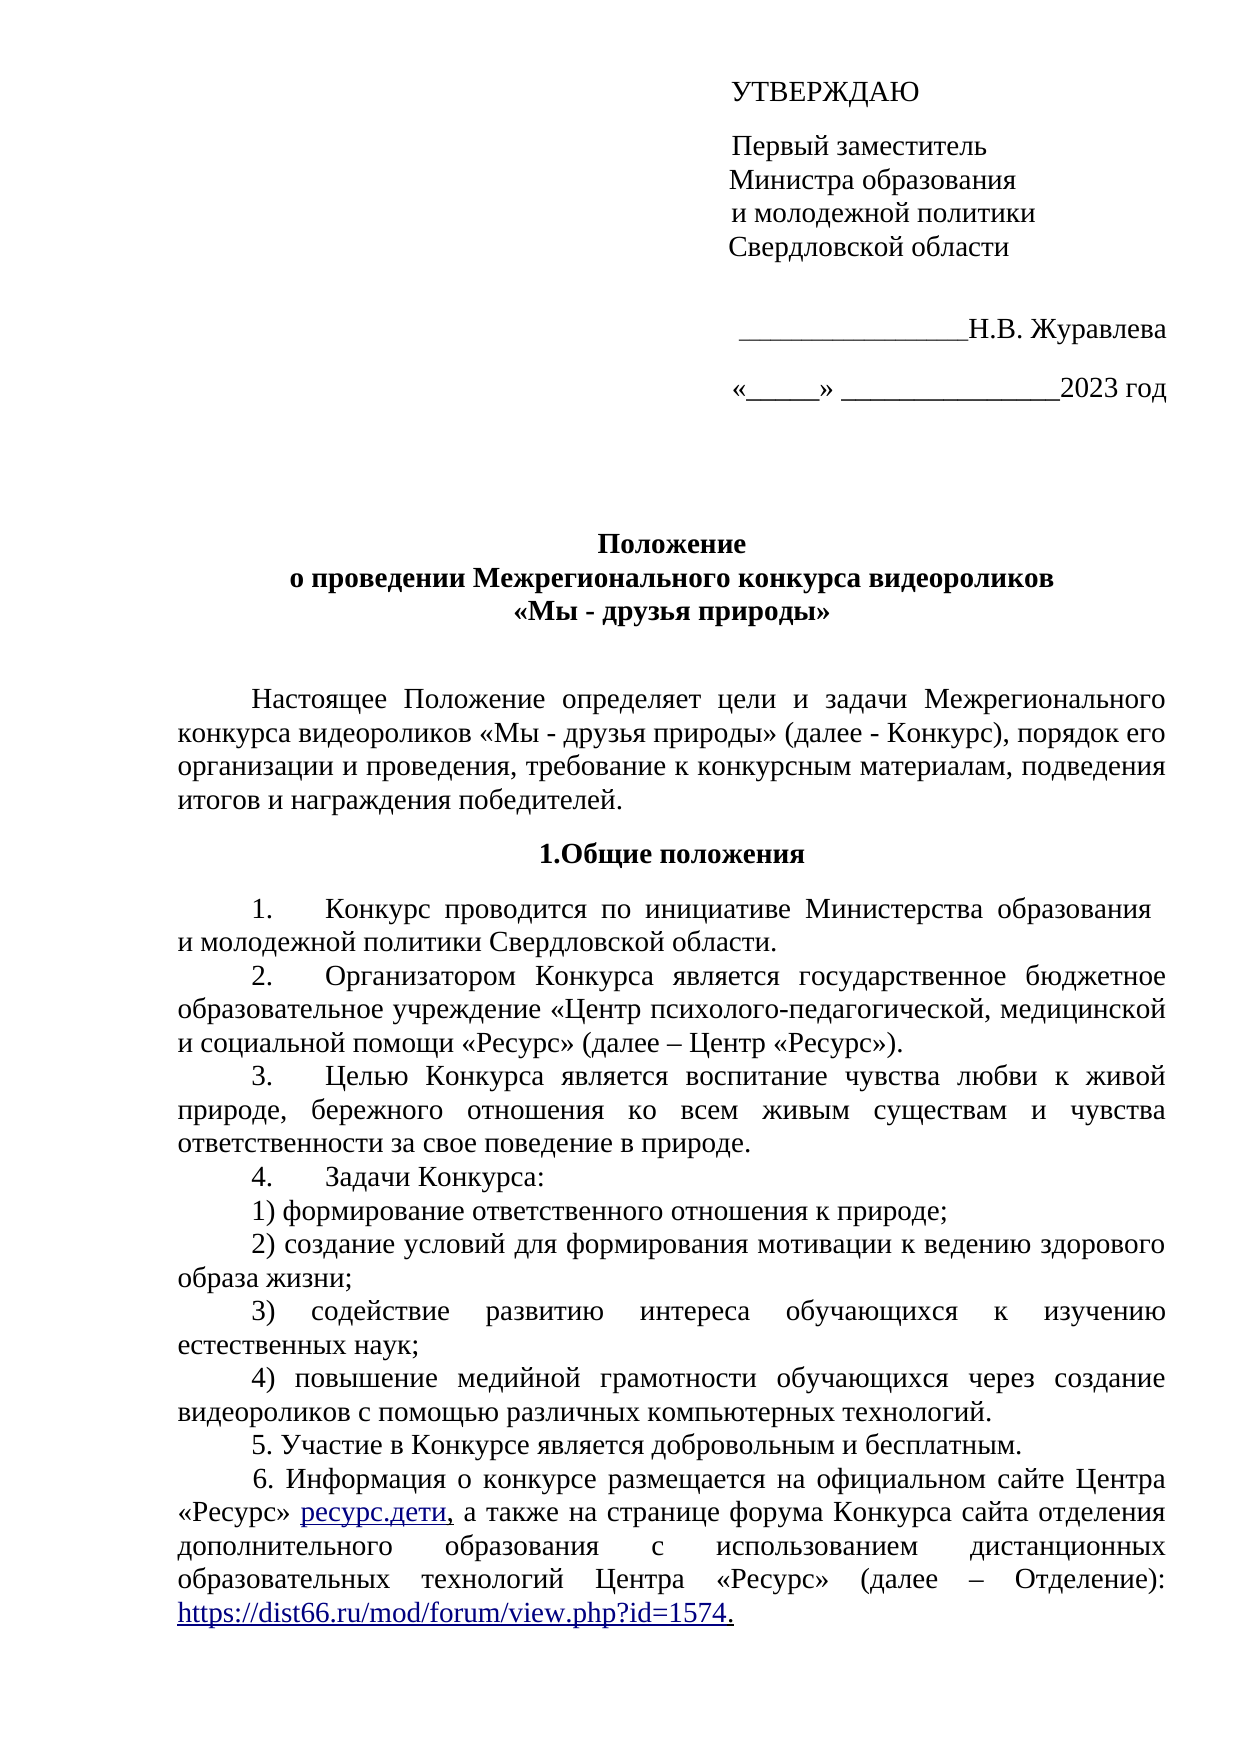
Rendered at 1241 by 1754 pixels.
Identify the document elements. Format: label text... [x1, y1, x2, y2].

text 2) создание условий для формирования мотивации к ведению здорового образа жизни; [177, 1226, 1167, 1293]
text Положение [177, 526, 1167, 560]
text «_____» _______________2023 год [177, 370, 1167, 404]
text о проведении Межрегионального конкурса видеороликов [177, 560, 1167, 593]
text ______________________Н.В. Журавлева [177, 311, 1167, 344]
text 6. Информация о конкурсе размещается на официальном сайте Центра «Ресурс» ресурс.дети, а также на странице форума Конкурса сайта отделения дополнительного образования с использованием дистанционных образовательных технологий Центра «Ресурс» (далее – Отделение): https://dist66.ru/mod/forum/view.php?id=1574. [177, 1461, 1167, 1629]
text 5. Участие в Конкурсе является добровольным и бесплатным. [177, 1427, 1167, 1461]
text Первый заместитель [177, 128, 1167, 162]
list Целью Конкурса является воспитание чувства любви к живой природе, бережного отношения ко всем живым существам и чувства ответственности за свое поведение в природе. [177, 1058, 1167, 1159]
list Организатором Конкурса является государственное бюджетное образовательное учреждение «Центр психолого-педагогической, медицинской и социальной помощи «Ресурс» (далее – Центр «Ресурс»). [177, 958, 1167, 1058]
text 4) повышение медийной грамотности обучающихся через создание видеороликов с помощью различных компьютерных технологий. [177, 1360, 1167, 1427]
text 1) формирование ответственного отношения к природе; [177, 1193, 1167, 1226]
text Настоящее Положение определяет цели и задачи Межрегионального конкурса видеороликов «Мы - друзья природы» (далее - Конкурс), порядок его организации и проведения, требование к конкурсным материалам, подведения итогов и награждения победителей. [177, 681, 1167, 816]
list Задачи Конкурса: [177, 1159, 1167, 1193]
list Конкурс проводится по инициативе Министерства образования и молодежной политики Свердловской области. [177, 891, 1167, 958]
text и молодежной политики [177, 195, 1167, 229]
text Министра образования [177, 162, 1167, 195]
text Свердловской области [177, 229, 1167, 262]
text 3) содействие развитию интереса обучающихся к изучению естественных наук; [177, 1293, 1167, 1360]
text УТВЕРЖДАЮ [177, 74, 1167, 107]
text «Мы - друзья природы» [177, 593, 1167, 627]
text 1.Общие положения [177, 836, 1167, 870]
